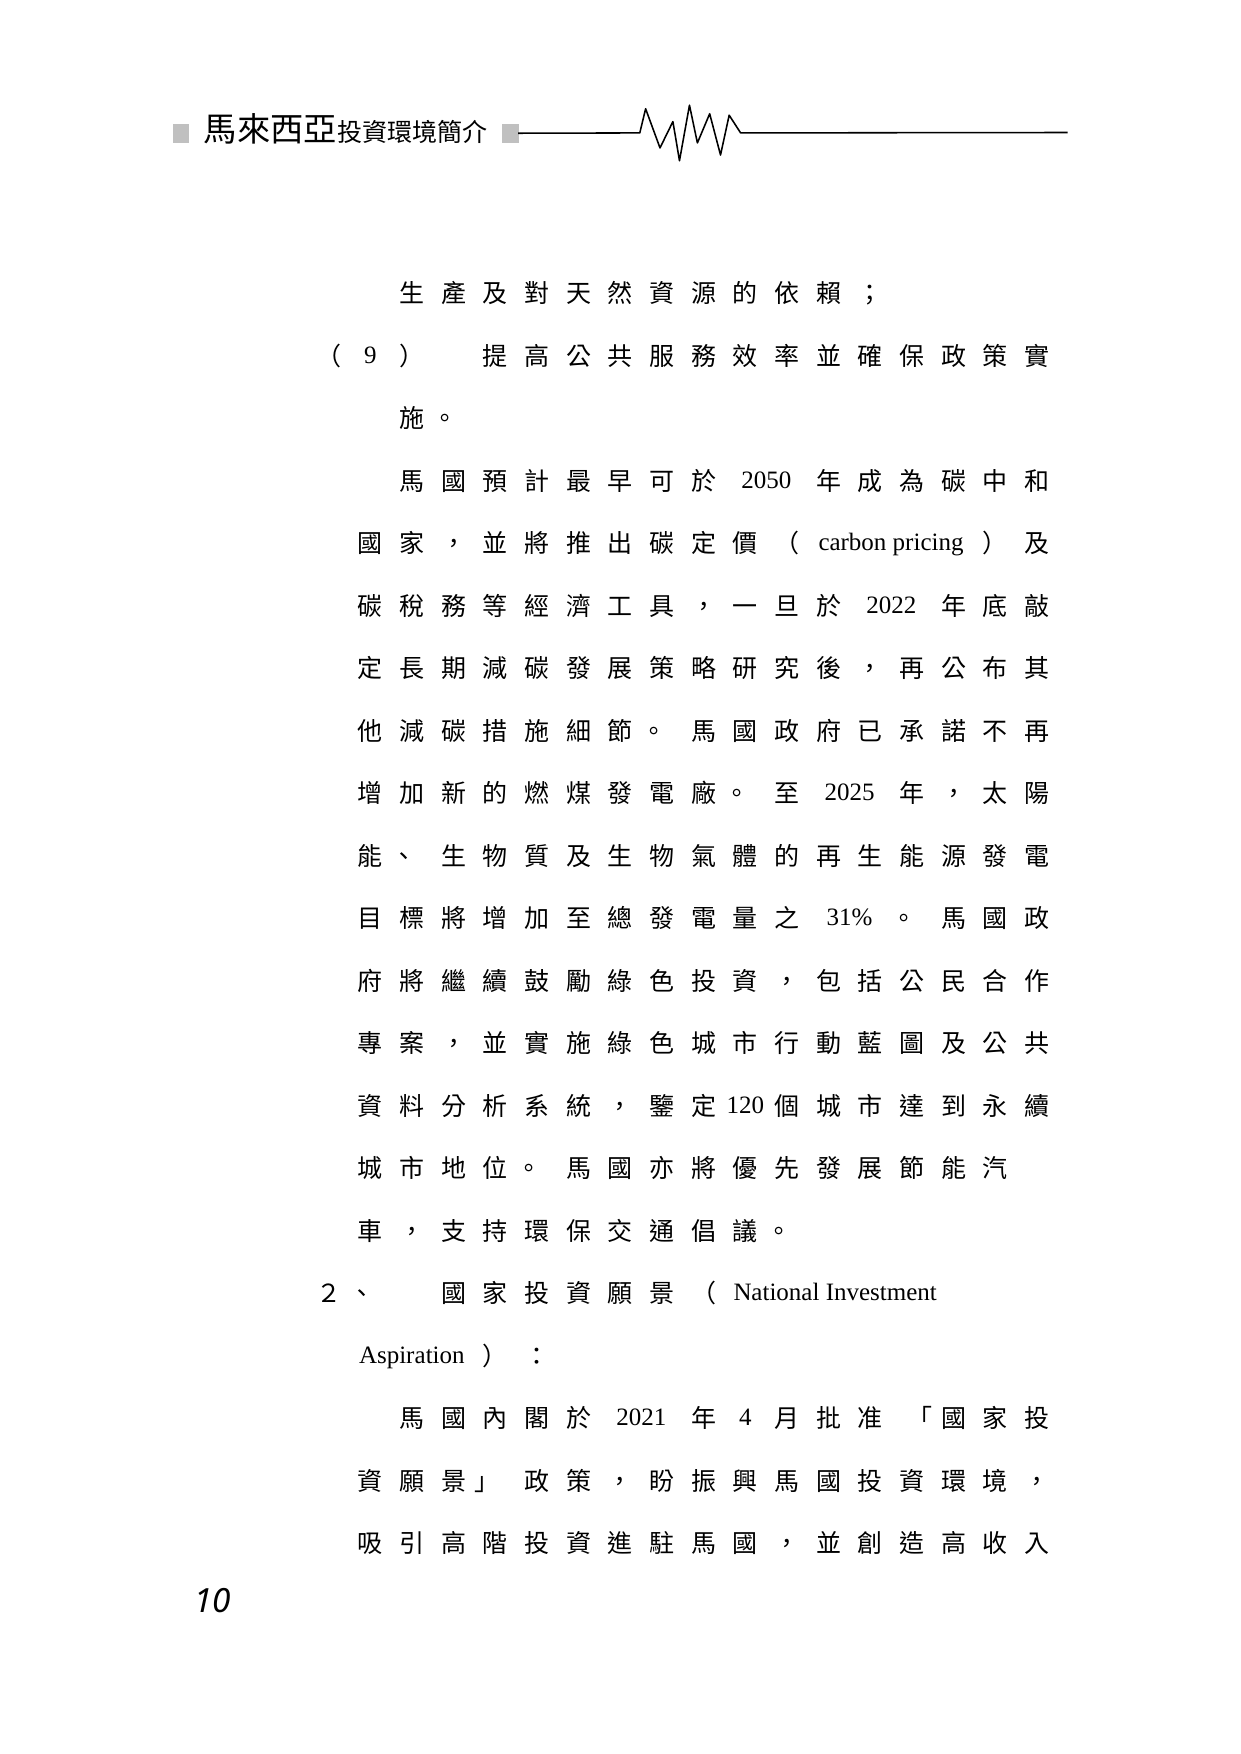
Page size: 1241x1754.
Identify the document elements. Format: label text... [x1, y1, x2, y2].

text 馬國內閣於2021年4月批准「國家投資願景」政策，盼振興馬國投資環境，吸引高階投資進駐馬國，並創造高收入 [330, 1375, 1058, 1563]
text 馬國預計最早可於2050年成為碳中和國家，並將推出碳定價（carbon pricing）及碳稅務等經濟工具，一旦於2022年底敲定長期減碳發展策略研究後，再公布其他減碳措施細節。馬國政府已承諾不再增加新的燃煤發電廠。至2025年，太陽能、生物質及生物氣體的再生能源發電目標將增加至總發電量之31%。馬國政府將繼續鼓勵綠色投資，包括公民合作專案，並實施綠色城市行動藍圖及公共資料分析系統，鑒定120個城市達到永續城市地位。馬國亦將優先發展節能汽車，支持環保交通倡議。 [330, 438, 1058, 1250]
text 生產及對天然資源的依賴； [306, 250, 1058, 313]
text ２、 國家投資願景（National Investment Aspiration）： [281, 1250, 1058, 1375]
text （9） 提高公共服務效率並確保政策實施。 [306, 313, 1058, 438]
